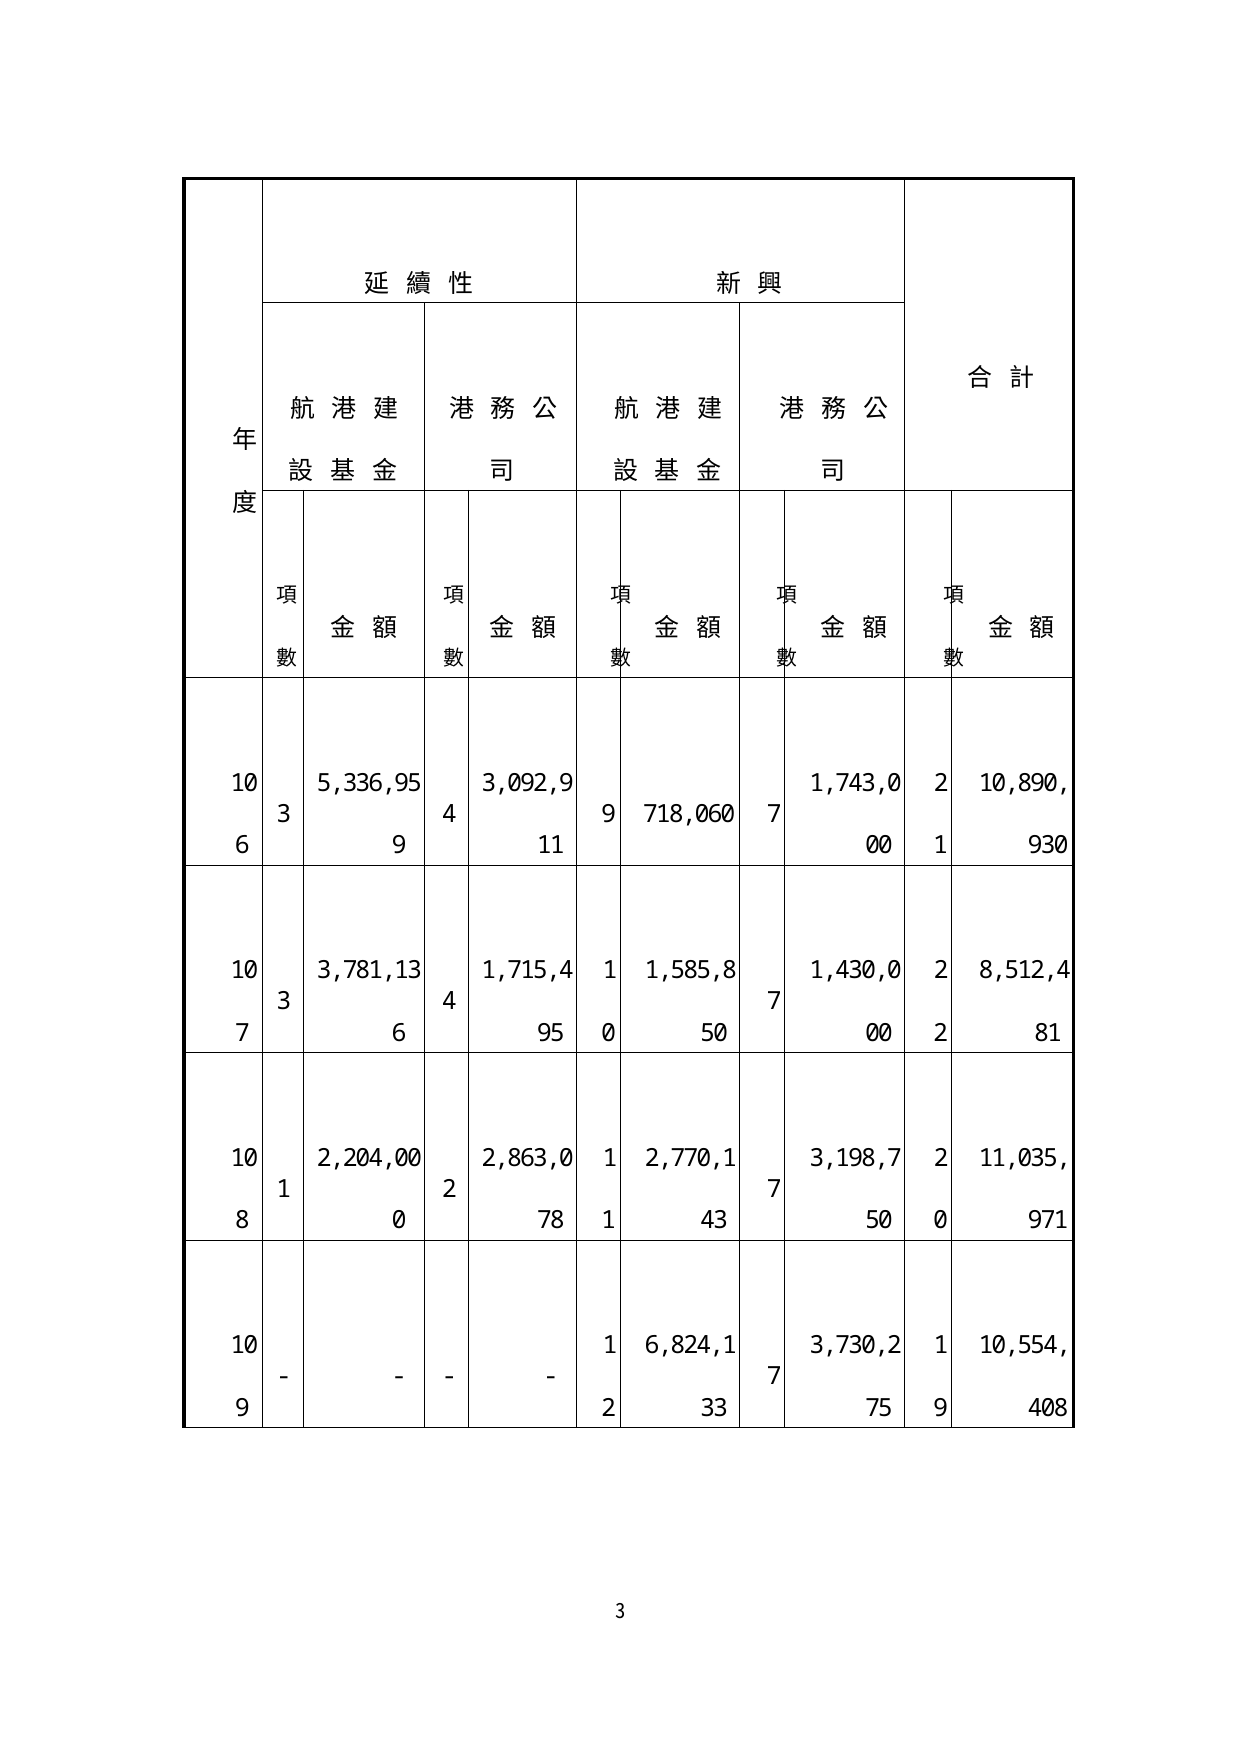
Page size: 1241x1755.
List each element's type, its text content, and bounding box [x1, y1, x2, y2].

table_cell - [469, 1241, 576, 1427]
table_cell 12 [577, 1241, 620, 1427]
table_cell 金額 [785, 491, 904, 677]
table_cell 5,336,959 [304, 678, 424, 865]
table_cell - [304, 1241, 424, 1427]
table_cell 航港建設基金 [577, 303, 739, 490]
table_cell 10,554,408 [952, 1241, 1072, 1427]
table_cell 21 [905, 678, 951, 865]
table_cell 金額 [304, 491, 424, 677]
table_cell 7 [740, 1053, 784, 1240]
table_cell 4 [425, 866, 468, 1052]
table_cell 項數 [263, 491, 303, 677]
table_cell 8,512,481 [952, 866, 1072, 1052]
table_cell 11,035,971 [952, 1053, 1072, 1240]
table_cell 108 [186, 1053, 262, 1240]
table_cell 3 [263, 678, 303, 865]
table_cell 10,890,930 [952, 678, 1072, 865]
table_cell - [263, 1241, 303, 1427]
table_cell 22 [905, 866, 951, 1052]
table_cell 20 [905, 1053, 951, 1240]
table_header 年度 [186, 180, 262, 677]
table_cell 港務公司 [425, 303, 576, 490]
table_cell 7 [740, 1241, 784, 1427]
table_cell 項數 [905, 491, 951, 677]
table_cell 1,743,000 [785, 678, 904, 865]
table_cell 金額 [952, 491, 1072, 677]
table_cell 6,824,133 [621, 1241, 739, 1427]
table_cell 109 [186, 1241, 262, 1427]
table_cell 1,715,495 [469, 866, 576, 1052]
table_cell 3 [263, 866, 303, 1052]
table_cell 2 [425, 1053, 468, 1240]
table_cell 航港建設基金 [263, 303, 424, 490]
table_cell 項數 [577, 491, 620, 677]
table_cell 2,863,078 [469, 1053, 576, 1240]
table_cell 2,770,143 [621, 1053, 739, 1240]
table_cell 9 [577, 678, 620, 865]
table_cell 2,204,000 [304, 1053, 424, 1240]
table_header 新興 [577, 180, 904, 302]
table_cell - [425, 1241, 468, 1427]
table_cell 金額 [621, 491, 739, 677]
table_cell 107 [186, 866, 262, 1052]
table_cell 項數 [740, 491, 784, 677]
table_cell 7 [740, 866, 784, 1052]
table_cell 718,060 [621, 678, 739, 865]
table_cell 19 [905, 1241, 951, 1427]
table_cell 4 [425, 678, 468, 865]
table_cell 1,430,000 [785, 866, 904, 1052]
table_header 延續性 [263, 180, 576, 302]
table_cell 3,198,750 [785, 1053, 904, 1240]
table_cell 1,585,850 [621, 866, 739, 1052]
table_cell 港務公司 [740, 303, 904, 490]
table_cell 7 [740, 678, 784, 865]
table_cell 11 [577, 1053, 620, 1240]
table_header 合計 [905, 180, 1072, 490]
table_cell 1 [263, 1053, 303, 1240]
table_cell 3,092,911 [469, 678, 576, 865]
table_cell 項數 [425, 491, 468, 677]
table_cell 106 [186, 678, 262, 865]
table_cell 3,730,275 [785, 1241, 904, 1427]
table_cell 10 [577, 866, 620, 1052]
table_cell 金額 [469, 491, 576, 677]
table_cell 3,781,136 [304, 866, 424, 1052]
